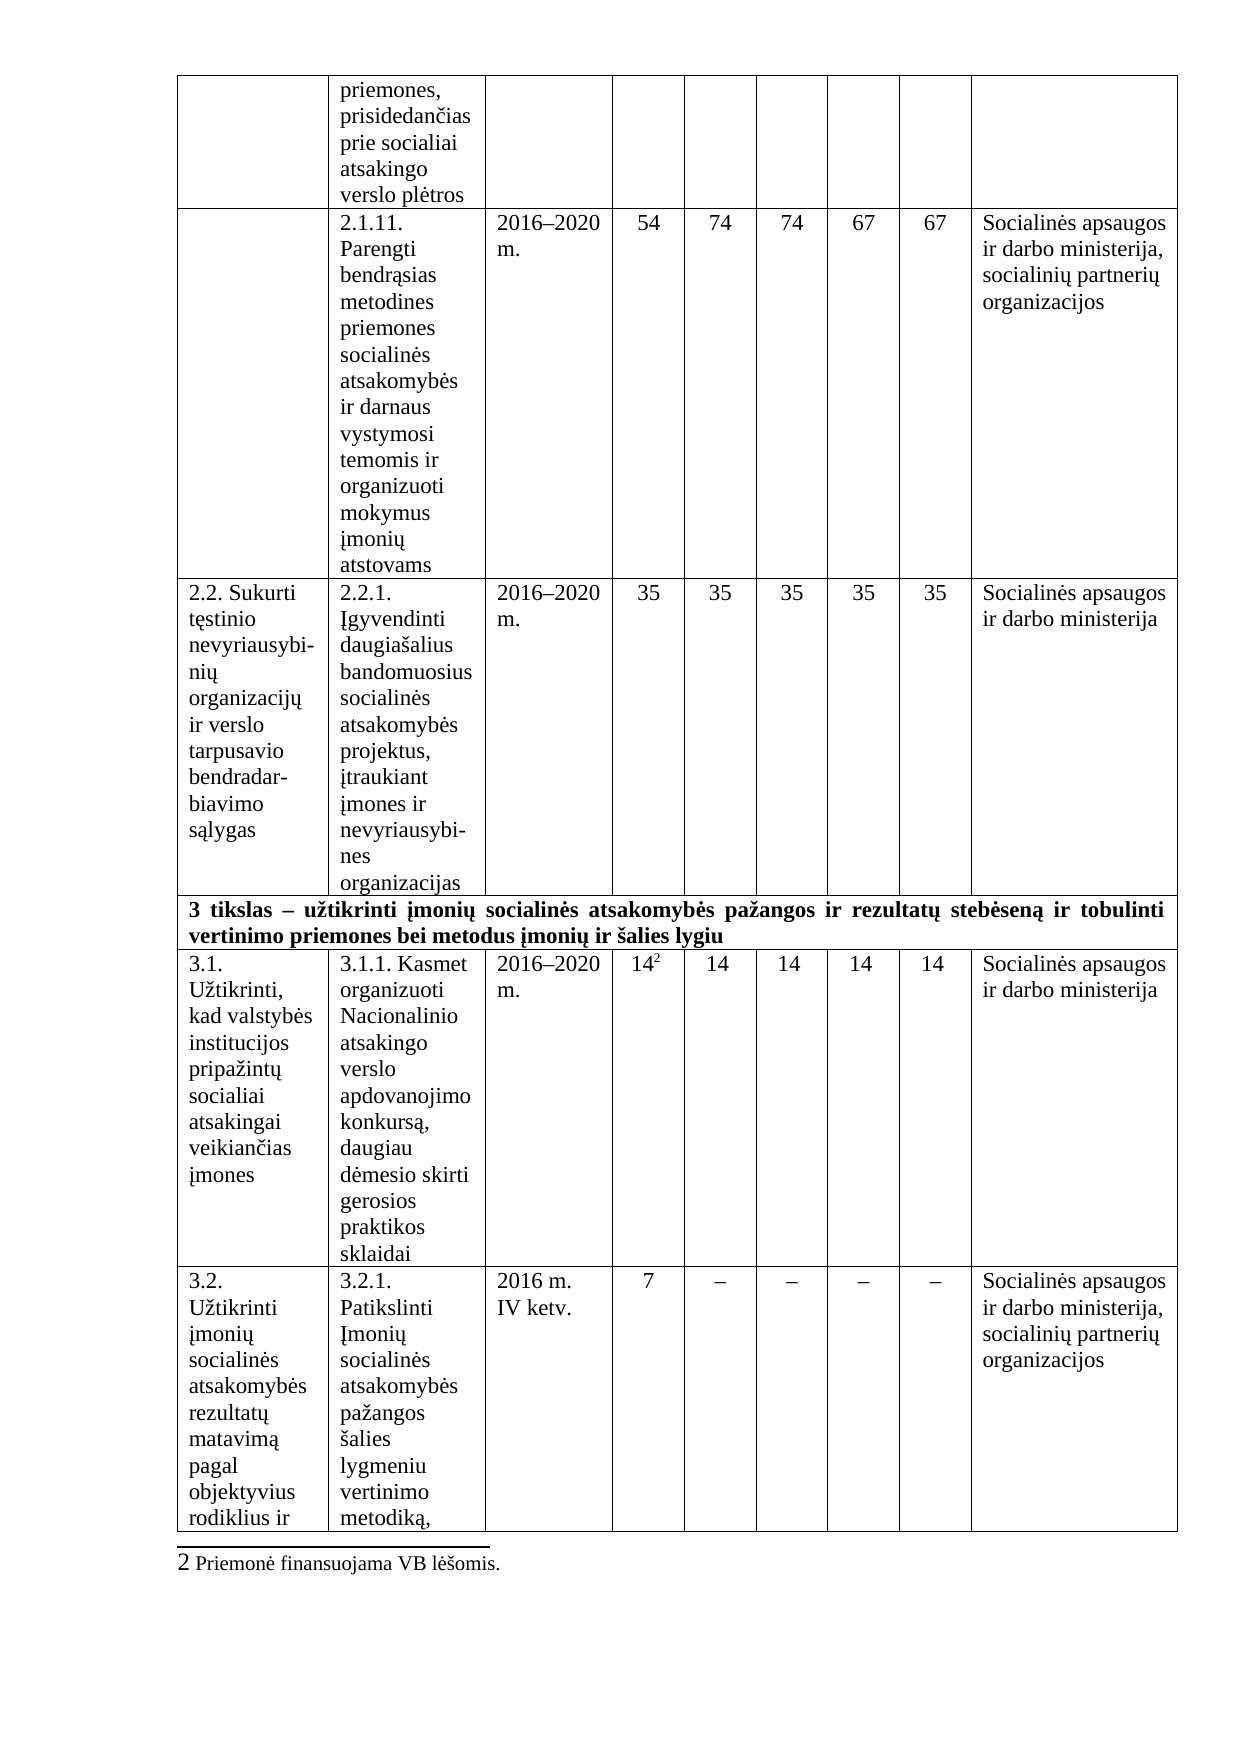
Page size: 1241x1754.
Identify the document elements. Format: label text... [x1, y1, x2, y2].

table_cell [757, 76, 827, 208]
table_cell 14 [757, 950, 827, 1266]
table_cell 35 [900, 579, 971, 895]
table_cell 3.2.1. Patikslinti Įmonių socialinės atsakomybės pažangos šalies lygmeniu vertinimo metodiką, [329, 1267, 485, 1531]
table_cell 3.1. Užtikrinti, kad valstybės institucijos pripažintų socialiai atsakingai veikiančias įmones [178, 950, 328, 1266]
table_cell 14 [900, 950, 971, 1266]
table_cell [685, 76, 756, 208]
table_cell 2016–2020 m. [486, 950, 612, 1266]
table_cell – [685, 1267, 756, 1531]
table_cell [613, 76, 684, 208]
table_cell – [757, 1267, 827, 1531]
table_cell 2.2.1. Įgyvendinti daugiašalius bandomuosius socialinės atsakomybės projektus, įtraukiant įmones ir nevyriausybi-nes organizacijas [329, 579, 485, 895]
table_cell 14 [613, 950, 684, 1266]
table_cell [900, 76, 971, 208]
table_cell priemones, prisidedančias prie socialiai atsakingo verslo plėtros [329, 76, 485, 208]
table_cell Socialinės apsaugos ir darbo ministerija [972, 950, 1177, 1266]
table_cell – [900, 1267, 971, 1531]
table_cell 3.2. Užtikrinti įmonių socialinės atsakomybės rezultatų matavimą pagal objektyvius rodiklius ir [178, 1267, 328, 1531]
table_cell 2016 m. IV ketv. [486, 1267, 612, 1531]
table_cell 35 [757, 579, 827, 895]
table_cell [178, 76, 328, 208]
table_cell – [828, 1267, 899, 1531]
table_cell 35 [613, 579, 684, 895]
table_cell 67 [828, 209, 899, 578]
table_cell 54 [613, 209, 684, 578]
table_cell 74 [757, 209, 827, 578]
table_cell 14 [685, 950, 756, 1266]
table_cell 3.1.1. Kasmet organizuoti Nacionalinio atsakingo verslo apdovanojimo konkursą, daugiau dėmesio skirti gerosios praktikos sklaidai [329, 950, 485, 1266]
table_cell 7 [613, 1267, 684, 1531]
table_cell 67 [900, 209, 971, 578]
table_cell Socialinės apsaugos ir darbo ministerija, socialinių partnerių organizacijos [972, 209, 1177, 578]
table_cell 2.2. Sukurti tęstinio nevyriausybi-nių organizacijų ir verslo tarpusavio bendradar-biavimo sąlygas [178, 579, 328, 895]
table_cell 74 [685, 209, 756, 578]
table_cell [972, 76, 1177, 208]
table_cell Socialinės apsaugos ir darbo ministerija [972, 579, 1177, 895]
table_cell [828, 76, 899, 208]
table_cell 35 [685, 579, 756, 895]
table_cell Socialinės apsaugos ir darbo ministerija, socialinių partnerių organizacijos [972, 1267, 1177, 1531]
table_cell 2.1.11. Parengti bendrąsias metodines priemones socialinės atsakomybės ir darnaus vystymosi temomis ir organizuoti mokymus įmonių atstovams [329, 209, 485, 578]
table_cell 2016–2020 m. [486, 209, 612, 578]
table_cell [178, 209, 328, 578]
table_cell 14 [828, 950, 899, 1266]
table_cell [486, 76, 612, 208]
table_cell 2016–2020 m. [486, 579, 612, 895]
table_cell 3 tikslas – užtikrinti įmonių socialinės atsakomybės pažangos ir rezultatų stebėseną ir tobulinti vertinimo priemones bei metodus įmonių ir šalies lygiu [178, 896, 1177, 949]
table_cell 35 [828, 579, 899, 895]
